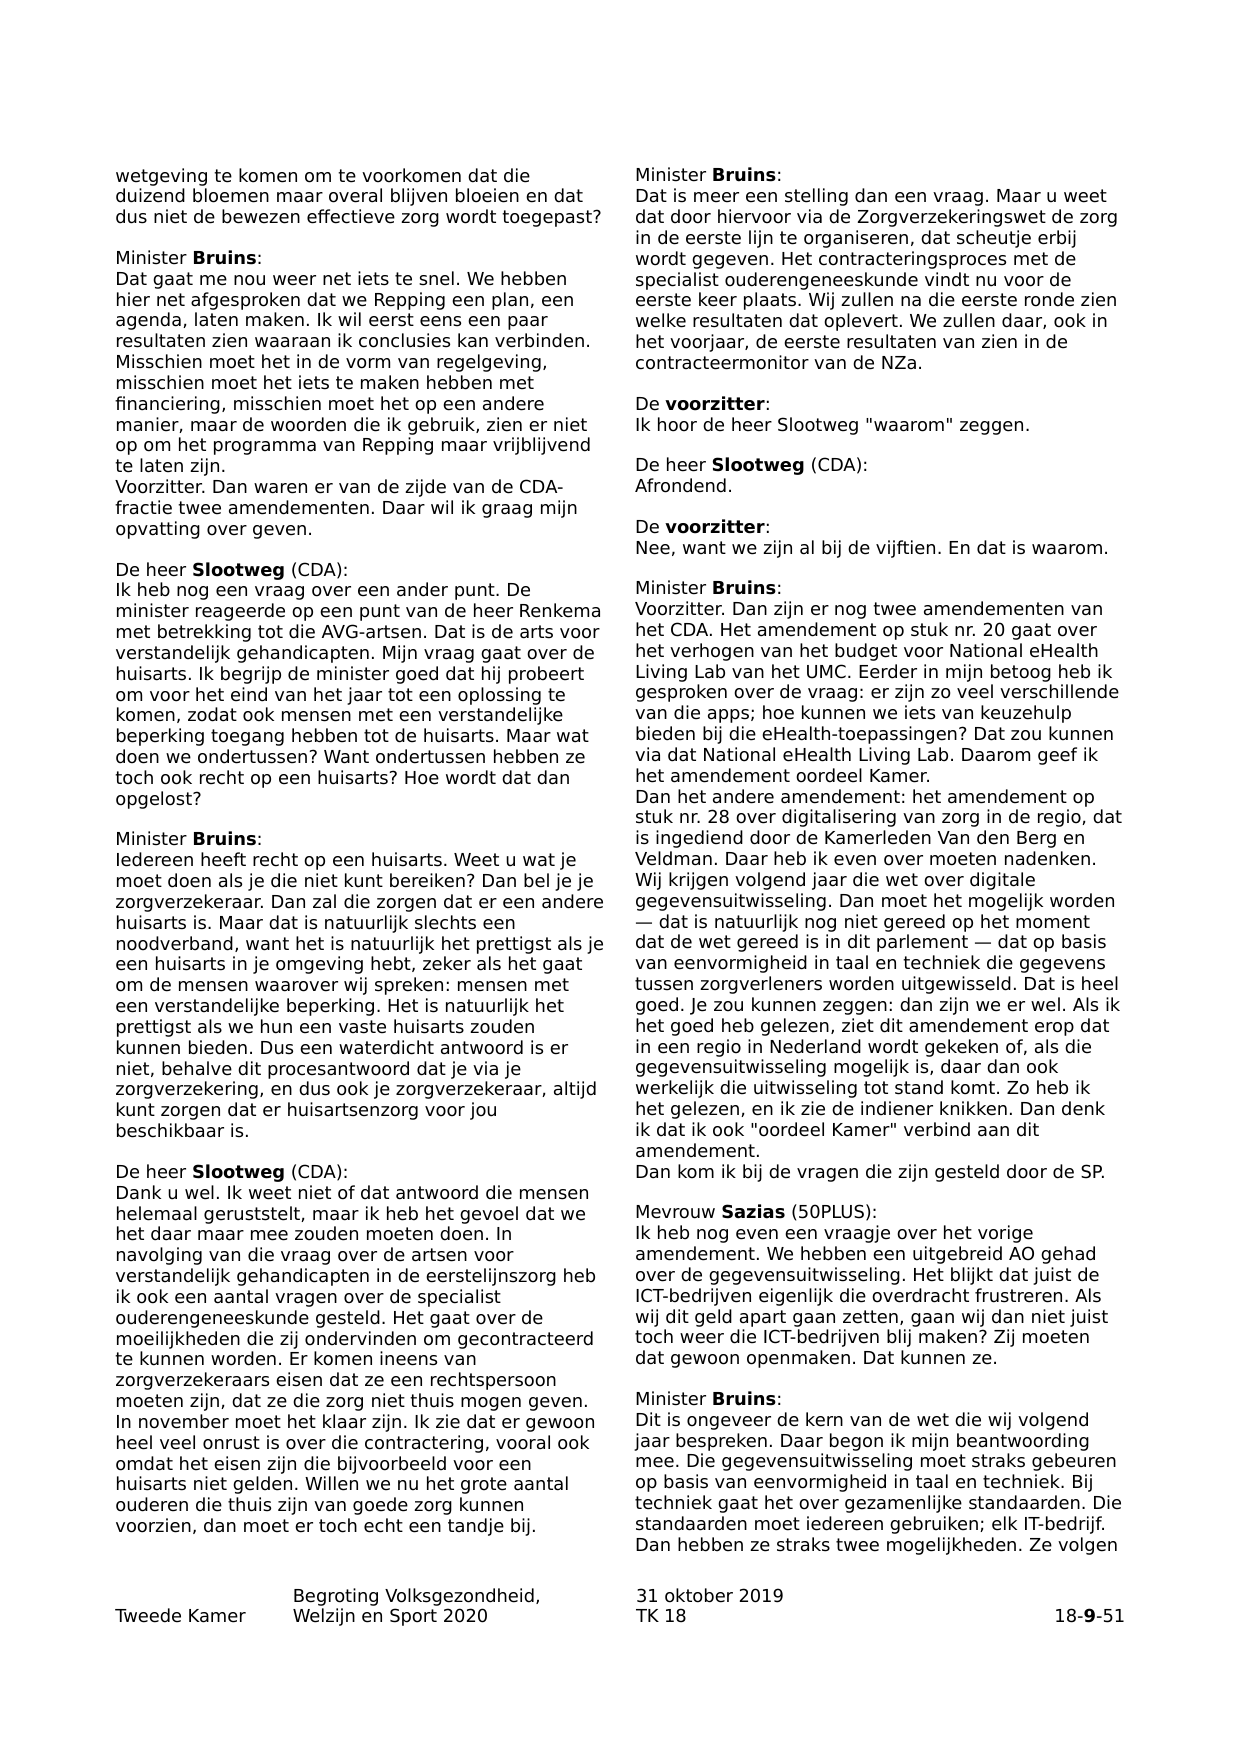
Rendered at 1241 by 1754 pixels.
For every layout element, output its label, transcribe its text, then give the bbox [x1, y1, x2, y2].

text Dan kom ik bij de vragen die zijn gesteld door de SP. [635, 1161, 1125, 1182]
text De voorzitter: [635, 393, 1125, 414]
text Nee, want we zijn al bij de vijftien. En dat is waarom. [635, 537, 1125, 558]
text Dit is ongeveer de kern van de wet die wij volgend jaar bespreken. Daar begon ik mijn beantwoording mee. Die gegevensuitwisseling moet straks gebeuren op basis van eenvormigheid in taal en techniek. Bij techniek gaat het over gezamenlijke standaarden. Die standaarden moet iedereen gebruiken; elk IT-bedrijf. Dan hebben ze straks twee mogelijkheden. Ze volgen [635, 1409, 1125, 1555]
text De heer Slootweg (CDA): [115, 1162, 605, 1182]
text Mevrouw Sazias (50PLUS): [635, 1202, 1125, 1223]
text Minister Bruins: [115, 248, 605, 268]
text Voorzitter. Dan waren er van de zijde van de CDA-fractie twee amendementen. Daar wil ik graag mijn opvatting over geven. [115, 477, 605, 539]
text Ik heb nog even een vraagje over het vorige amendement. We hebben een uitgebreid AO gehad over de gegevensuitwisseling. Het blijkt dat juist de ICT-bedrijven eigenlijk die overdracht frustreren. Als wij dit geld apart gaan zetten, gaan wij dan niet juist toch weer die ICT-bedrijven blij maken? Zij moeten dat gewoon openmaken. Dat kunnen ze. [635, 1223, 1125, 1369]
text Dat gaat me nou weer net iets te snel. We hebben hier net afgesproken dat we Repping een plan, een agenda, laten maken. Ik wil eerst eens een paar resultaten zien waaraan ik conclusies kan verbinden. Misschien moet het in de vorm van regelgeving, misschien moet het iets te maken hebben met financiering, misschien moet het op een andere manier, maar de woorden die ik gebruik, zien er niet op om het programma van Repping maar vrijblijvend te laten zijn. [115, 268, 605, 477]
text Minister Bruins: [115, 829, 605, 850]
text wetgeving te komen om te voorkomen dat die duizend bloemen maar overal blijven bloeien en dat dus niet de bewezen effectieve zorg wordt toegepast? [115, 165, 605, 228]
text De heer Slootweg (CDA): [635, 455, 1125, 476]
text Minister Bruins: [635, 1389, 1125, 1409]
text De voorzitter: [635, 517, 1125, 537]
text Minister Bruins: [635, 165, 1125, 186]
text Minister Bruins: [635, 578, 1125, 599]
text Iedereen heeft recht op een huisarts. Weet u wat je moet doen als je die niet kunt bereiken? Dan bel je je zorgverzekeraar. Dan zal die zorgen dat er een andere huisarts is. Maar dat is natuurlijk slechts een noodverband, want het is natuurlijk het prettigst als je een huisarts in je omgeving hebt, zeker als het gaat om de mensen waarover wij spreken: mensen met een verstandelijke beperking. Het is natuurlijk het prettigst als we hun een vaste huisarts zouden kunnen bieden. Dus een waterdicht antwoord is er niet, behalve dit procesantwoord dat je via je zorgverzekering, en dus ook je zorgverzekeraar, altijd kunt zorgen dat er huisartsenzorg voor jou beschikbaar is. [115, 850, 605, 1142]
text De heer Slootweg (CDA): [115, 559, 605, 580]
text Dan het andere amendement: het amendement op stuk nr. 28 over digitalisering van zorg in de regio, dat is ingediend door de Kamerleden Van den Berg en Veldman. Daar heb ik even over moeten nadenken. Wij krijgen volgend jaar die wet over digitale gegevensuitwisseling. Dan moet het mogelijk worden — dat is natuurlijk nog niet gereed op het moment dat de wet gereed is in dit parlement — dat op basis van eenvormigheid in taal en techniek die gegevens tussen zorgverleners worden uitgewisseld. Dat is heel goed. Je zou kunnen zeggen: dan zijn we er wel. Als ik het goed heb gelezen, ziet dit amendement erop dat in een regio in Nederland wordt gekeken of, als die gegevensuitwisseling mogelijk is, daar dan ook werkelijk die uitwisseling tot stand komt. Zo heb ik het gelezen, en ik zie de indiener knikken. Dan denk ik dat ik ook "oordeel Kamer" verbind aan dit amendement. [635, 786, 1125, 1161]
text Voorzitter. Dan zijn er nog twee amendementen van het CDA. Het amendement op stuk nr. 20 gaat over het verhogen van het budget voor National eHealth Living Lab van het UMC. Eerder in mijn betoog heb ik gesproken over de vraag: er zijn zo veel verschillende van die apps; hoe kunnen we iets van keuzehulp bieden bij die eHealth-toepassingen? Dat zou kunnen via dat National eHealth Living Lab. Daarom geef ik het amendement oordeel Kamer. [635, 599, 1125, 786]
text Dank u wel. Ik weet niet of dat antwoord die mensen helemaal geruststelt, maar ik heb het gevoel dat we het daar maar mee zouden moeten doen. In navolging van die vraag over de artsen voor verstandelijk gehandicapten in de eerstelijnszorg heb ik ook een aantal vragen over de specialist ouderengeneeskunde gesteld. Het gaat over de moeilijkheden die zij ondervinden om gecontracteerd te kunnen worden. Er komen ineens van zorgverzekeraars eisen dat ze een rechtspersoon moeten zijn, dat ze die zorg niet thuis mogen geven. In november moet het klaar zijn. Ik zie dat er gewoon heel veel onrust is over die contractering, vooral ook omdat het eisen zijn die bijvoorbeeld voor een huisarts niet gelden. Willen we nu het grote aantal ouderen die thuis zijn van goede zorg kunnen voorzien, dan moet er toch echt een tandje bij. [115, 1182, 605, 1537]
text Dat is meer een stelling dan een vraag. Maar u weet dat door hiervoor via de Zorgverzekeringswet de zorg in de eerste lijn te organiseren, dat scheutje erbij wordt gegeven. Het contracteringsproces met de specialist ouderengeneeskunde vindt nu voor de eerste keer plaats. Wij zullen na die eerste ronde zien welke resultaten dat oplevert. We zullen daar, ook in het voorjaar, de eerste resultaten van zien in de contracteermonitor van de NZa. [635, 186, 1125, 373]
text Ik hoor de heer Slootweg "waarom" zeggen. [635, 414, 1125, 435]
text Ik heb nog een vraag over een ander punt. De minister reageerde op een punt van de heer Renkema met betrekking tot die AVG-artsen. Dat is de arts voor verstandelijk gehandicapten. Mijn vraag gaat over de huisarts. Ik begrijp de minister goed dat hij probeert om voor het eind van het jaar tot een oplossing te komen, zodat ook mensen met een verstandelijke beperking toegang hebben tot de huisarts. Maar wat doen we ondertussen? Want ondertussen hebben ze toch ook recht op een huisarts? Hoe wordt dat dan opgelost? [115, 580, 605, 809]
text Afrondend. [635, 476, 1125, 497]
